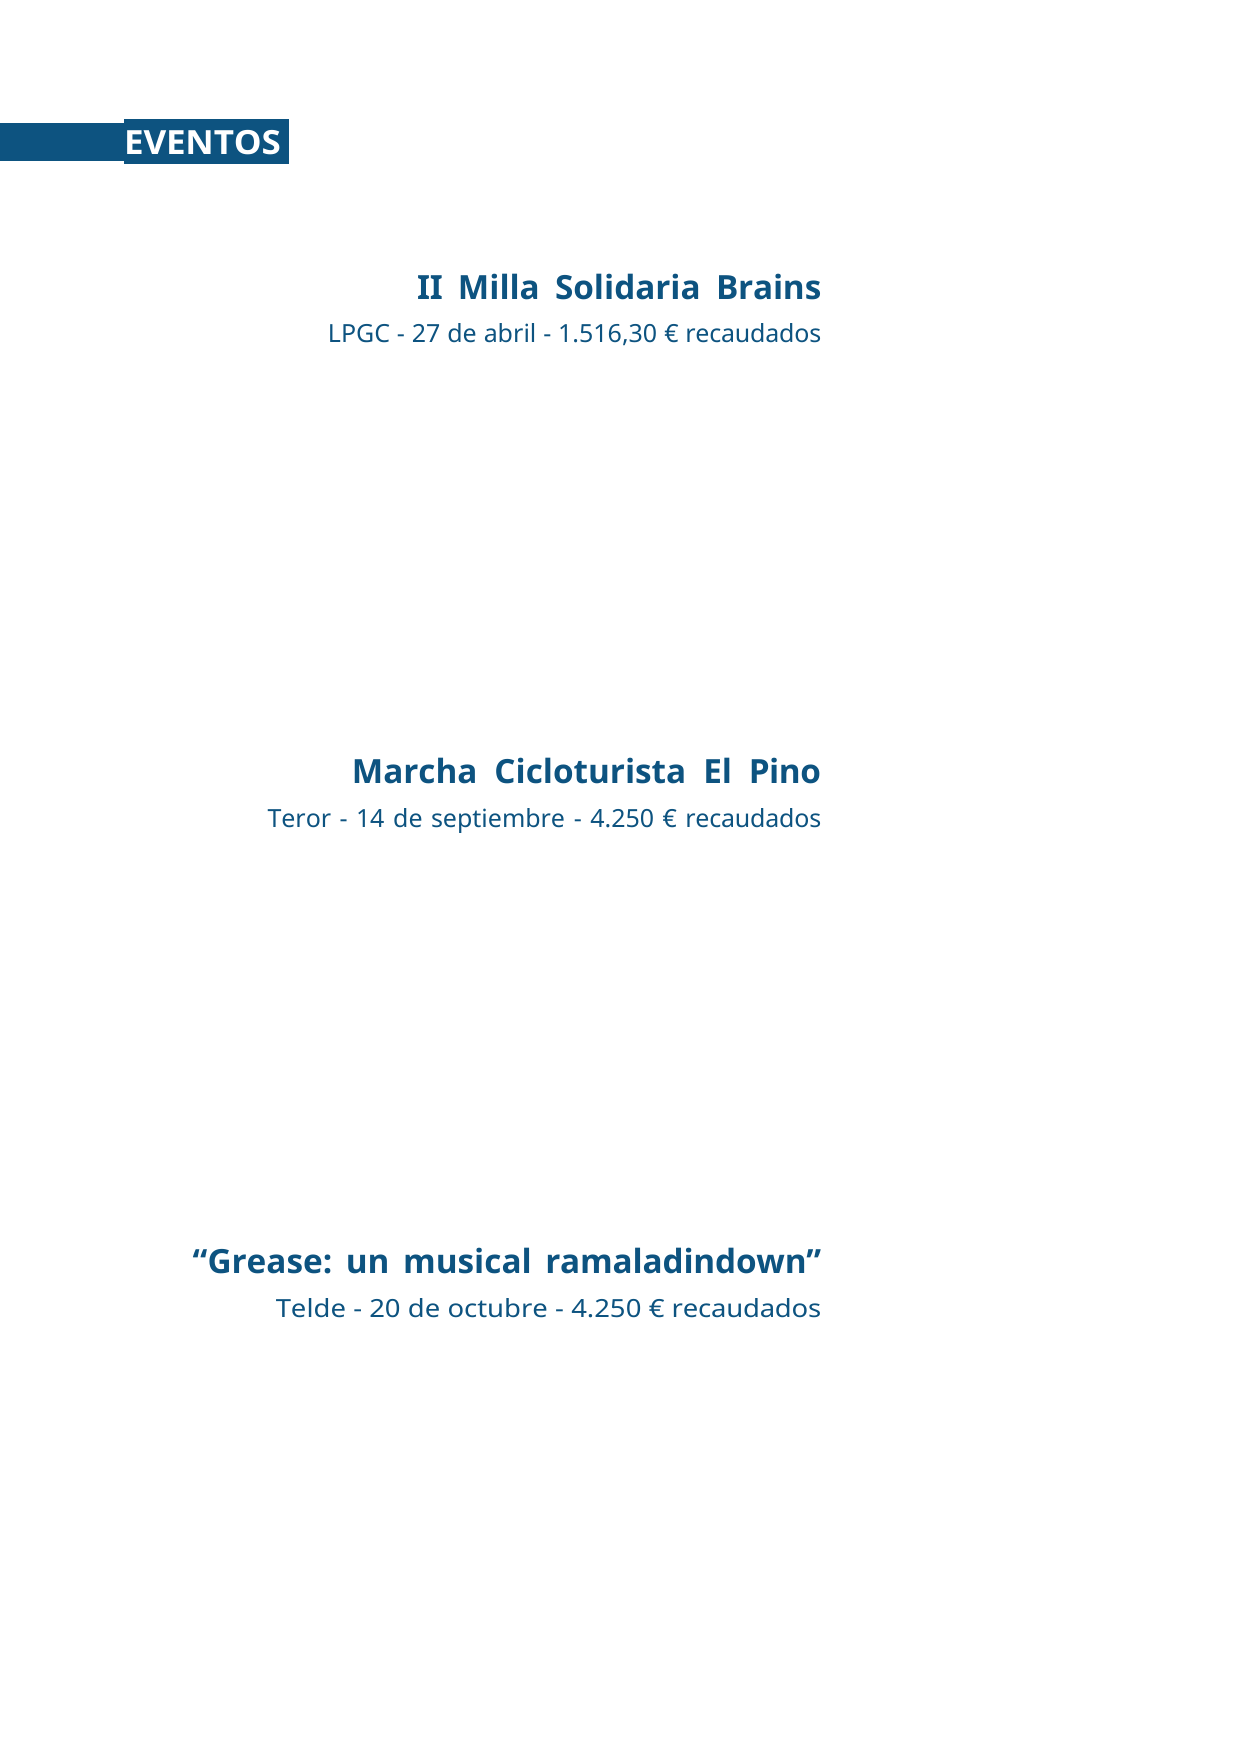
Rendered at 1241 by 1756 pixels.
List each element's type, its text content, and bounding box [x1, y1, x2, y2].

subtitle “Grease: un musical ramaladindown” [0, 1238, 821, 1283]
text Teror - 14 de septiembre - 4.250 € recaudados [0, 800, 821, 834]
text Telde - 20 de octubre - 4.250 € recaudados [0, 1290, 821, 1324]
text Bingo Solidario [414, 1479, 1117, 1525]
text LPGC - 28 de septiembre - 2.757 € recaudados [414, 1045, 1241, 1079]
subtitle Marcha Cicloturista El Pino [0, 748, 821, 793]
text LPGC - 10 de mayo - 6.510 € [414, 561, 1241, 594]
subtitle II Milla Solidaria Brains [0, 263, 821, 309]
subtitle Rafael Santandreu: presentación y firma [414, 508, 1241, 554]
text LPGC - 8 de noviembre - 5.428,20 € recaudados [414, 1532, 1117, 1566]
subtitle Zumbarenas Altafit [414, 993, 1241, 1038]
subtitle EVENTOS [0, 119, 1241, 164]
text LPGC - 27 de abril - 1.516,30 € recaudados [0, 316, 821, 350]
